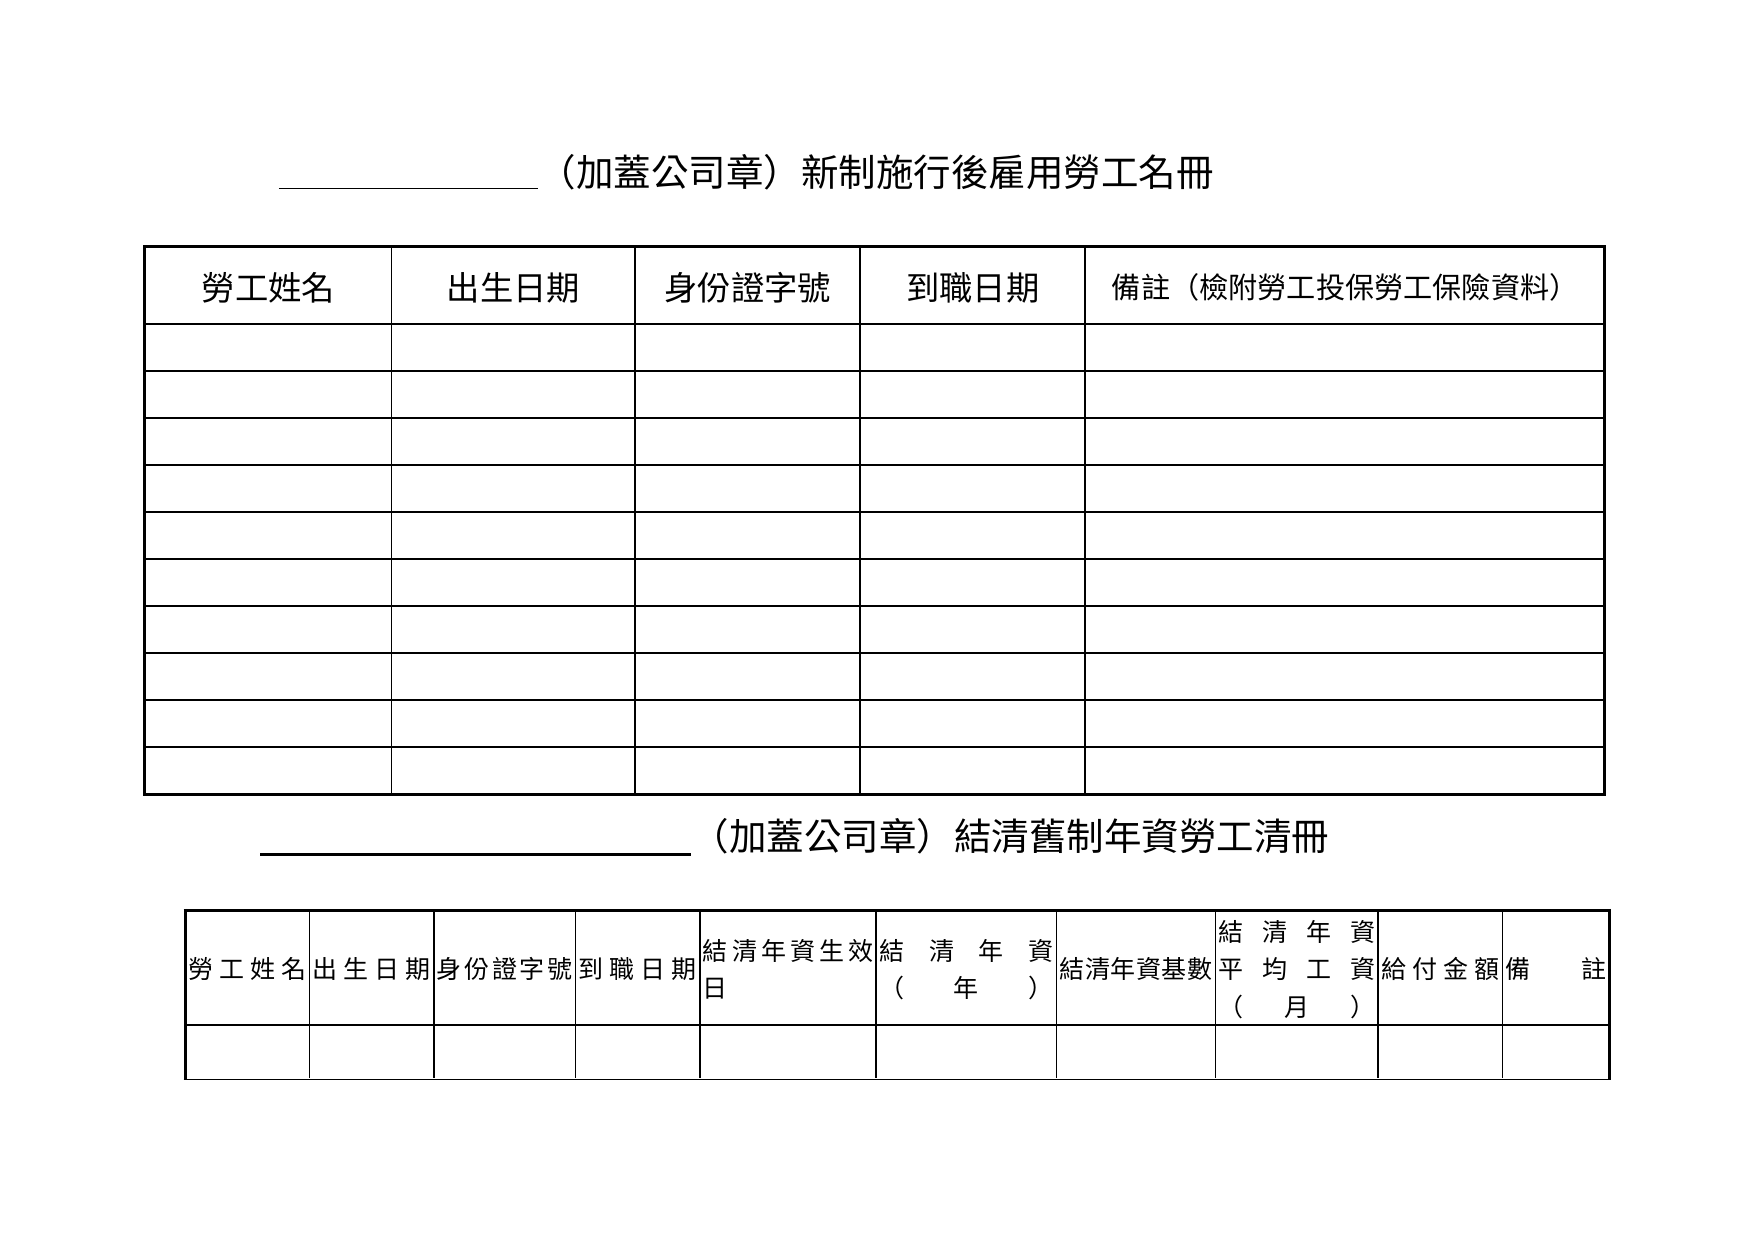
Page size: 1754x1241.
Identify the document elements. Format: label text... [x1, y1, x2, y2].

table_header 結清年資 平均工資（月） [1216, 912, 1377, 1024]
table_cell [1216, 1026, 1377, 1078]
table_cell [636, 466, 859, 511]
table_cell [701, 1026, 875, 1078]
table_cell [392, 748, 634, 793]
table_cell [1086, 419, 1603, 464]
table_cell [187, 1026, 309, 1078]
table_cell [861, 654, 1084, 699]
table_header 給付金額 [1379, 912, 1502, 1024]
table_cell [1086, 560, 1603, 605]
table_cell [861, 560, 1084, 605]
table_cell [1086, 372, 1603, 417]
table_cell [1086, 701, 1603, 746]
table_cell [146, 419, 391, 464]
table_header 結清年資基數 [1057, 912, 1215, 1024]
table_cell [636, 325, 859, 370]
text （加蓋公司章）結清舊制年資勞工清冊 [148, 796, 1606, 871]
text （加蓋公司章）新制施行後雇用勞工名冊 [148, 133, 1606, 208]
table_cell [435, 1026, 575, 1078]
table_header 身份證字號 [435, 912, 575, 1024]
table_header 身份證字號 [636, 248, 859, 323]
table_cell [1086, 325, 1603, 370]
table_cell [392, 466, 634, 511]
table_cell [861, 607, 1084, 652]
table_cell [392, 419, 634, 464]
table_header 勞工姓名 [187, 912, 309, 1024]
table_cell [146, 560, 391, 605]
table_cell [392, 325, 634, 370]
table_cell [146, 607, 391, 652]
table_cell [146, 466, 391, 511]
table_cell [861, 513, 1084, 558]
table_cell [861, 419, 1084, 464]
table_cell [861, 701, 1084, 746]
table_header 備註 [1503, 912, 1608, 1024]
table_cell [636, 701, 859, 746]
table_cell [1086, 654, 1603, 699]
table_cell [636, 372, 859, 417]
table_header 結清年資（年） [877, 912, 1056, 1024]
table_cell [392, 654, 634, 699]
table_cell [146, 513, 391, 558]
table_cell [1503, 1026, 1608, 1078]
table_header 備註（檢附勞工投保勞工保險資料） [1086, 248, 1603, 323]
table_cell [636, 654, 859, 699]
table_header 勞工姓名 [146, 248, 391, 323]
table_cell [1086, 607, 1603, 652]
table_header 到職日期 [861, 248, 1084, 323]
table_cell [636, 419, 859, 464]
table_cell [392, 560, 634, 605]
table_cell [1086, 513, 1603, 558]
table_cell [1086, 748, 1603, 793]
table_header 出生日期 [310, 912, 433, 1024]
table_cell [392, 701, 634, 746]
table_cell [146, 701, 391, 746]
table_header 結清年資生效日 [701, 912, 875, 1024]
table_cell [1057, 1026, 1215, 1078]
table_header 出生日期 [392, 248, 634, 323]
table_cell [392, 607, 634, 652]
table_cell [636, 513, 859, 558]
table_cell [861, 748, 1084, 793]
table_header 到職日期 [576, 912, 699, 1024]
table_cell [877, 1026, 1056, 1078]
table_cell [146, 748, 391, 793]
table_cell [392, 372, 634, 417]
table_cell [1086, 466, 1603, 511]
table_cell [861, 325, 1084, 370]
table_cell [636, 560, 859, 605]
table_cell [636, 748, 859, 793]
table_cell [146, 372, 391, 417]
table_cell [146, 654, 391, 699]
table_cell [861, 372, 1084, 417]
table_cell [392, 513, 634, 558]
table_cell [1379, 1026, 1502, 1078]
table_cell [636, 607, 859, 652]
table_cell [576, 1026, 699, 1078]
table_cell [146, 325, 391, 370]
table_cell [310, 1026, 433, 1078]
table_cell [861, 466, 1084, 511]
